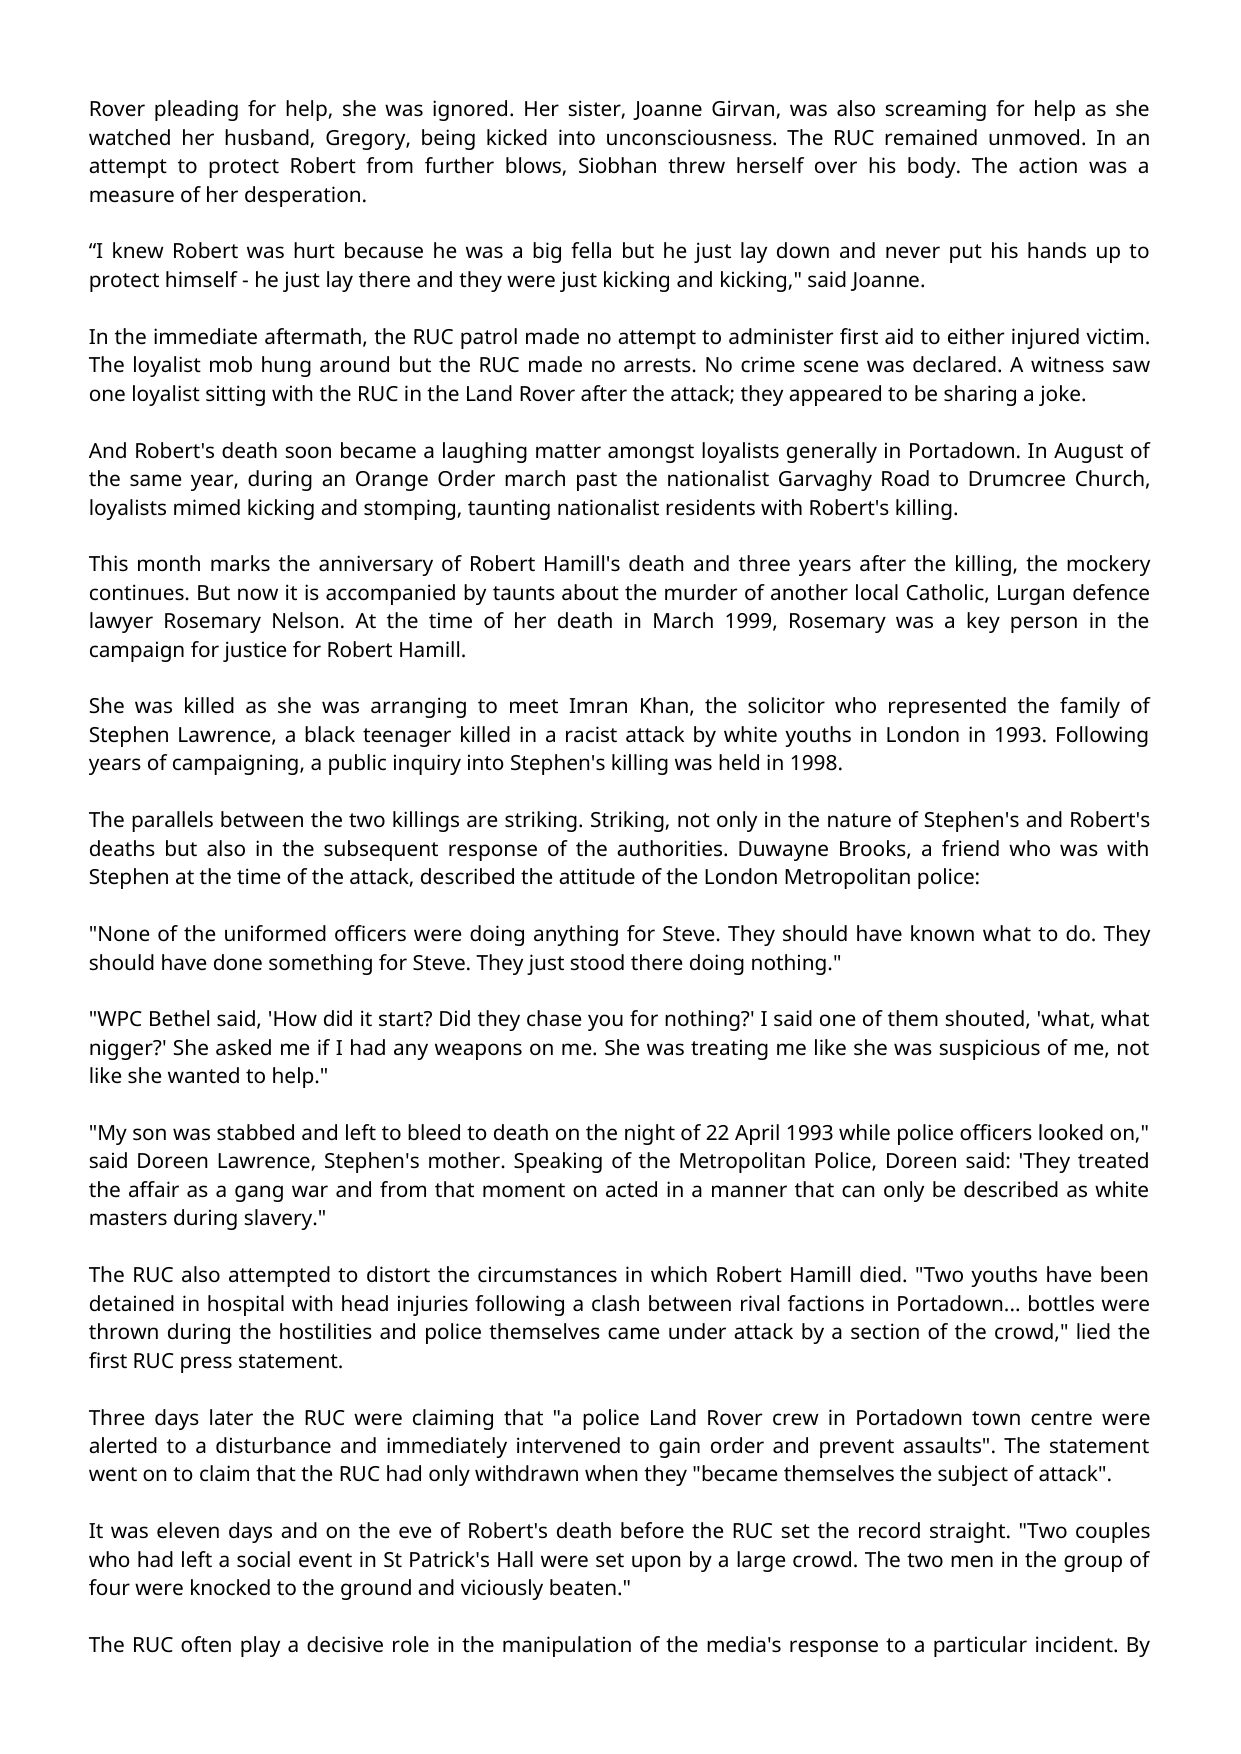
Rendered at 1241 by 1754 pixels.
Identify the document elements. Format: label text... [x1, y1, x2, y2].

text The RUC also attempted to distort the circumstances in which Robert Hamill died. "Two youths have been detained in hospital with head injuries following a clash between rival factions in Portadown... bottles were thrown during the hostilities and police themselves came under attack by a section of the crowd," lied the first RUC press statement. [88, 1260, 1152, 1374]
text The RUC often play a decisive role in the manipulation of the media's response to a particular incident. By [88, 1630, 1152, 1658]
text The parallels between the two killings are striking. Striking, not only in the nature of Stephen's and Robert's deaths but also in the subsequent response of the authorities. Duwayne Brooks, a friend who was with Stephen at the time of the attack, described the attitude of the London Metropolitan police: [88, 805, 1152, 891]
text It was eleven days and on the eve of Robert's death before the RUC set the record straight. "Two couples who had left a social event in St Patrick's Hall were set upon by a large crowd. The two men in the group of four were knocked to the ground and viciously beaten." [88, 1516, 1152, 1602]
text “I knew Robert was hurt because he was a big fella but he just lay down and never put his hands up to protect himself - he just lay there and they were just kicking and kicking," said Joanne. [88, 237, 1152, 293]
text She was killed as she was arranging to meet Imran Khan, the solicitor who represented the family of Stephen Lawrence, a black teenager killed in a racist attack by white youths in London in 1993. Following years of campaigning, a public inquiry into Stephen's killing was held in 1998. [88, 692, 1152, 777]
text Rover pleading for help, she was ignored. Her sister, Joanne Girvan, was also screaming for help as she watched her husband, Gregory, being kicked into unconsciousness. The RUC remained unmoved. In an attempt to protect Robert from further blows, Siobhan threw herself over his body. The action was a measure of her desperation. [88, 94, 1152, 208]
text Three days later the RUC were claiming that "a police Land Rover crew in Portadown town centre were alerted to a disturbance and immediately intervened to gain order and prevent assaults". The statement went on to claim that the RUC had only withdrawn when they "became themselves the subject of attack". [88, 1403, 1152, 1488]
text In the immediate aftermath, the RUC patrol made no attempt to administer first aid to either injured victim. The loyalist mob hung around but the RUC made no arrests. No crime scene was declared. A witness saw one loyalist sitting with the RUC in the Land Rover after the attack; they appeared to be sharing a joke. [88, 322, 1152, 407]
text "My son was stabbed and left to bleed to death on the night of 22 April 1993 while police officers looked on," said Doreen Lawrence, Stephen's mother. Speaking of the Metropolitan Police, Doreen said: 'They treated the affair as a gang war and from that moment on acted in a manner that can only be described as white masters during slavery." [88, 1118, 1152, 1232]
text "None of the uniformed officers were doing anything for Steve. They should have known what to do. They should have done something for Steve. They just stood there doing nothing." [88, 919, 1152, 976]
text And Robert's death soon became a laughing matter amongst loyalists generally in Portadown. In August of the same year, during an Orange Order march past the nationalist Garvaghy Road to Drumcree Church, loyalists mimed kicking and stomping, taunting nationalist residents with Robert's killing. [88, 436, 1152, 521]
text "WPC Bethel said, 'How did it start? Did they chase you for nothing?' I said one of them shouted, 'what, what nigger?' She asked me if I had any weapons on me. She was treating me like she was suspicious of me, not like she wanted to help." [88, 1004, 1152, 1090]
text This month marks the anniversary of Robert Hamill's death and three years after the killing, the mockery continues. But now it is accompanied by taunts about the murder of another local Catholic, Lurgan defence lawyer Rosemary Nelson. At the time of her death in March 1999, Rosemary was a key person in the campaign for justice for Robert Hamill. [88, 549, 1152, 663]
